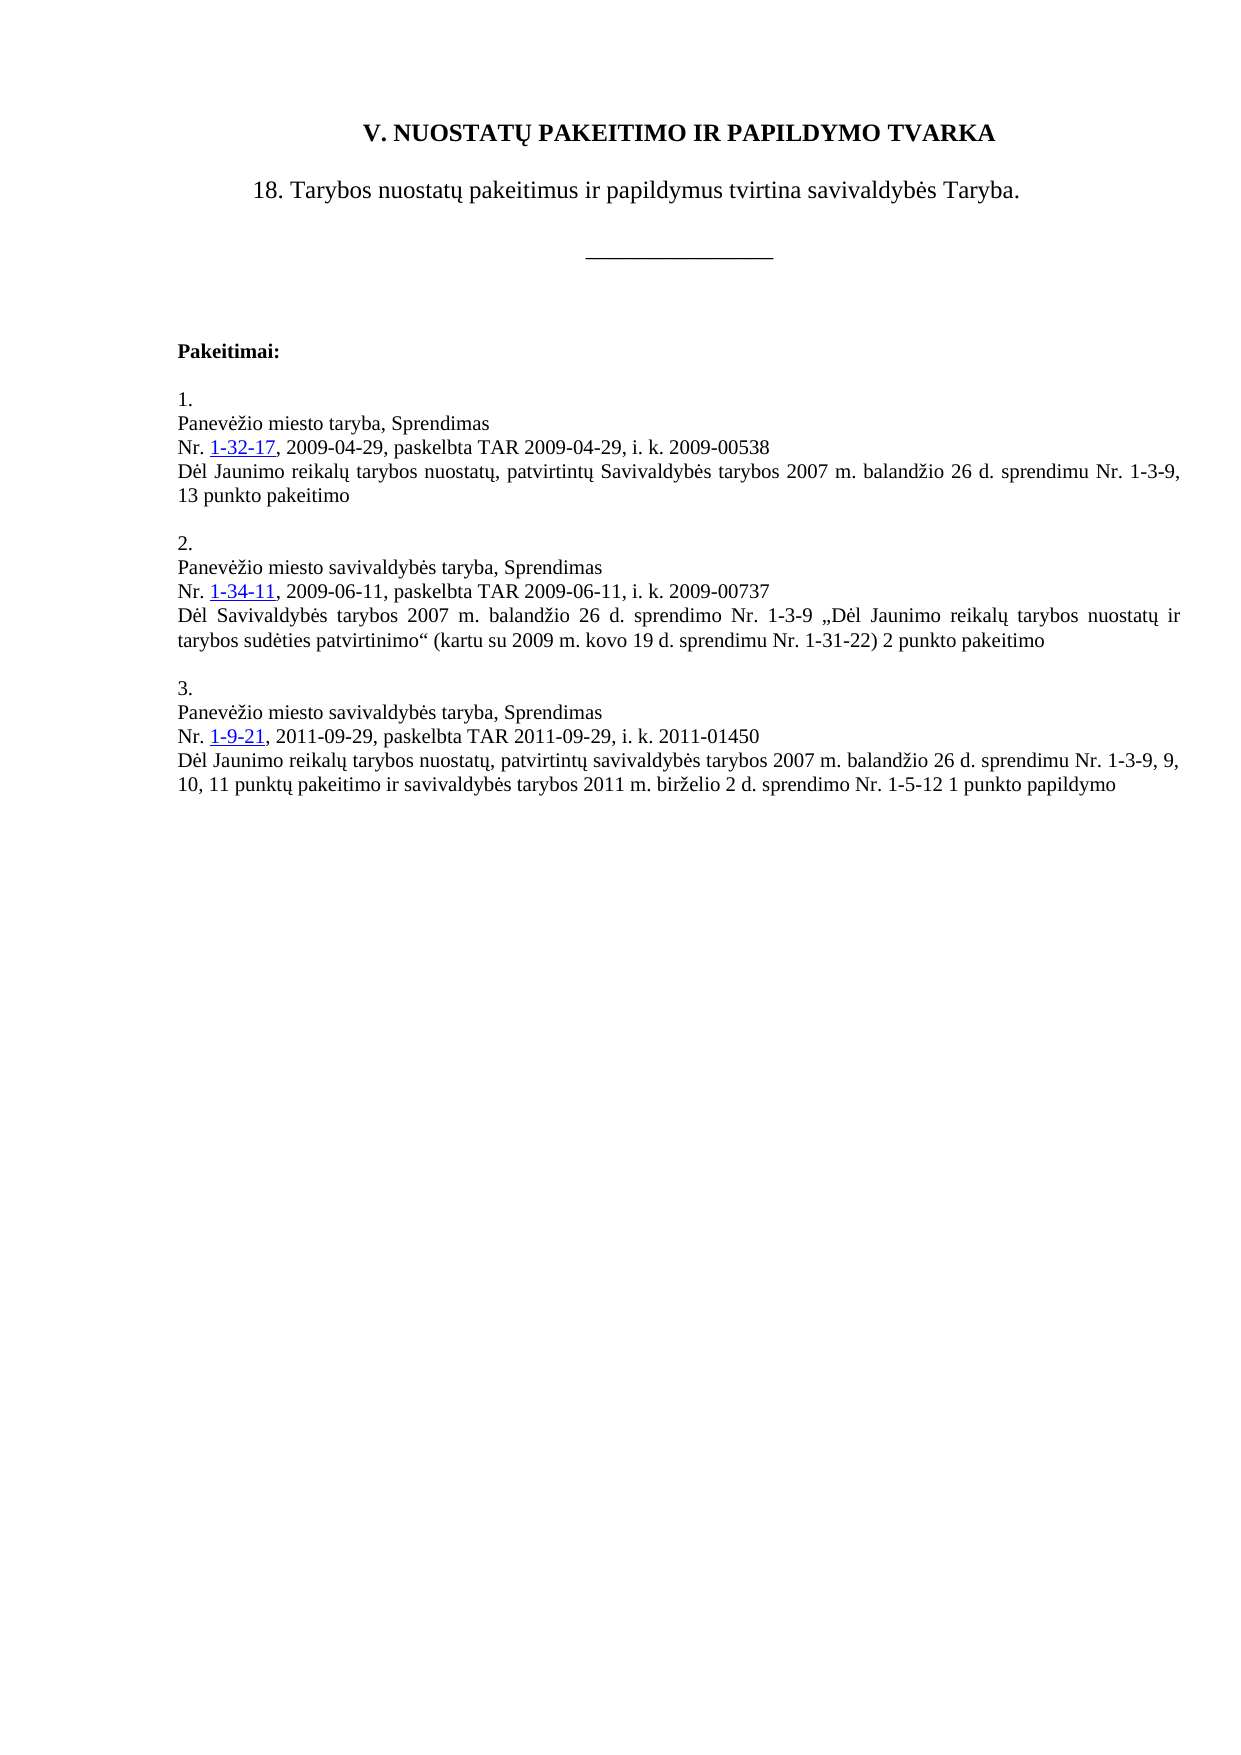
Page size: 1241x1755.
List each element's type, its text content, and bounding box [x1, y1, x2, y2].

text 18. Tarybos nuostatų pakeitimus ir papildymus tvirtina savivaldybės Taryba. [177, 176, 1181, 204]
text Panevėžio miesto taryba, Sprendimas [177, 411, 1181, 435]
text Panevėžio miesto savivaldybės taryba, Sprendimas [177, 700, 1181, 724]
text Dėl Jaunimo reikalų tarybos nuostatų, patvirtintų Savivaldybės tarybos 2007 m. balandžio 26 d. sprendimu Nr. 1-3-9, 13 punkto pakeitimo [177, 459, 1181, 507]
text Nr. 1-9-21, 2011-09-29, paskelbta TAR 2011-09-29, i. k. 2011-01450 [177, 724, 1181, 748]
text 1. [177, 387, 1181, 411]
text V. Nuostatų pakeitimo ir papildymo tvarka [177, 118, 1181, 147]
text _______________ [177, 233, 1181, 262]
text 3. [177, 676, 1181, 700]
text 2. [177, 531, 1181, 555]
text Nr. 1-34-11, 2009-06-11, paskelbta TAR 2009-06-11, i. k. 2009-00737 [177, 579, 1181, 603]
text Nr. 1-32-17, 2009-04-29, paskelbta TAR 2009-04-29, i. k. 2009-00538 [177, 435, 1181, 459]
text Panevėžio miesto savivaldybės taryba, Sprendimas [177, 555, 1181, 579]
text Dėl Savivaldybės tarybos 2007 m. balandžio 26 d. sprendimo Nr. 1-3-9 „Dėl Jaunimo reikalų tarybos nuostatų ir tarybos sudėties patvirtinimo“ (kartu su 2009 m. kovo 19 d. sprendimu Nr. 1-31-22) 2 punkto pakeitimo [177, 603, 1181, 652]
text Pakeitimai: [177, 339, 1181, 363]
text Dėl Jaunimo reikalų tarybos nuostatų, patvirtintų savivaldybės tarybos 2007 m. balandžio 26 d. sprendimu Nr. 1-3-9, 9, 10, 11 punktų pakeitimo ir savivaldybės tarybos 2011 m. birželio 2 d. sprendimo Nr. 1-5-12 1 punkto papildymo [177, 748, 1181, 796]
